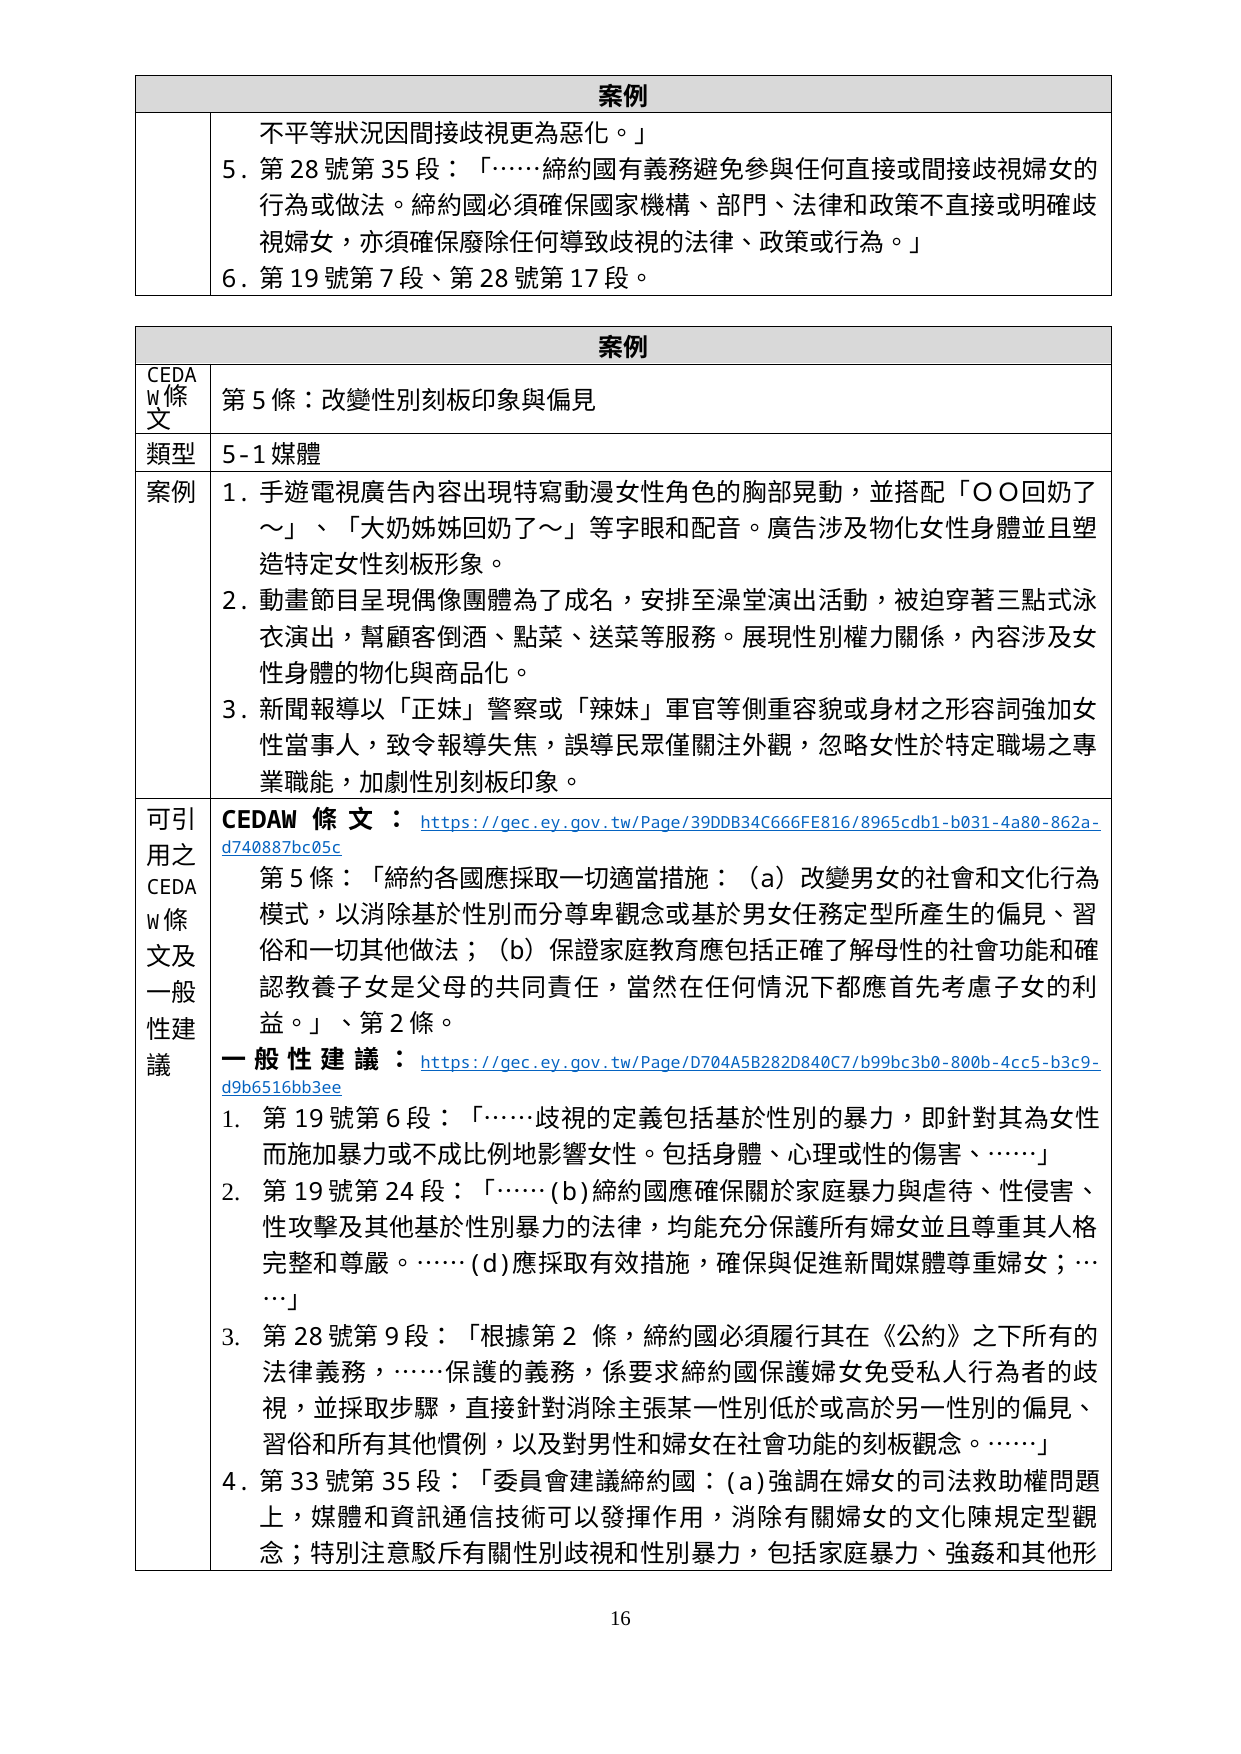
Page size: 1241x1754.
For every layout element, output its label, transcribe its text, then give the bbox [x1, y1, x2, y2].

table_cell 5-1媒體 [211, 434, 1111, 471]
table_cell 案例 [136, 472, 210, 798]
table_header 案例 [136, 327, 1111, 363]
table_cell 類型 [136, 434, 210, 471]
table_cell CEDAW條文 [136, 365, 210, 433]
table_cell 第5條：改變性別刻板印象與偏見 [211, 365, 1111, 433]
table_header 案例 [136, 76, 1111, 112]
table_cell [136, 113, 210, 294]
table_cell 可引用之CEDAW條文及一般性建議 [136, 799, 210, 1570]
table_cell 手遊電視廣告內容出現特寫動漫女性角色的胸部晃動，並搭配「ＯＯ回奶了～」、「大奶姊姊回奶了～」等字眼和配音。廣告涉及物化女性身體並且塑造特定女性刻板形象。 動畫節目呈現偶像團體為了成名，安排至澡堂演出活動，被迫穿著三點式泳衣演出，幫顧客倒酒、點菜、送菜等服務。展現性別權力關係，內容涉及女性身體的物化與商品化。 新聞報導以「正妹」警察或「辣妹」軍官等側重容貌或身材之形容詞強加女性當事人，致令報導失焦，誤導民眾僅關注外觀，忽略女性於特定職場之專業職能，加劇性別刻板印象。 [211, 472, 1111, 798]
table_cell 不平等狀況因間接歧視更為惡化。」 第28號第35段：「……締約國有義務避免參與任何直接或間接歧視婦女的行為或做法。締約國必須確保國家機構、部門、法律和政策不直接或明確歧視婦女，亦須確保廢除任何導致歧視的法律、政策或行為。」 第19號第7段、第28號第17段。 [211, 113, 1111, 294]
table_cell CEDAW條文：https://gec.ey.gov.tw/Page/39DDB34C666FE816/8965cdb1-b031-4a80-862a-d740887bc05c 第5條：「締約各國應採取一切適當措施：（a）改變男女的社會和文化行為模式，以消除基於性別而分尊卑觀念或基於男女任務定型所產生的偏見、習俗和一切其他做法；（b）保證家庭教育應包括正確了解母性的社會功能和確認教養子女是父母的共同責任，當然在任何情況下都應首先考慮子女的利益。」、第2條。 一般性建議：https://gec.ey.gov.tw/Page/D704A5B282D840C7/b99bc3b0-800b-4cc5-b3c9-d9b6516bb3ee 第19號第6段：「……歧視的定義包括基於性別的暴力，即針對其為女性而施加暴力或不成比例地影響女性。包括身體、心理或性的傷害、……」 第19號第24段：「……(b)締約國應確保關於家庭暴力與虐待、性侵害、性攻擊及其他基於性別暴力的法律，均能充分保護所有婦女並且尊重其人格完整和尊嚴。……(d)應採取有效措施，確保與促進新聞媒體尊重婦女；……」 第28號第9段：「根據第2 條，締約國必須履行其在《公約》之下所有的法律義務，……保護的義務，係要求締約國保護婦女免受私人行為者的歧視，並採取步驟，直接針對消除主張某一性別低於或高於另一性別的偏見、習俗和所有其他慣例，以及對男性和婦女在社會功能的刻板觀念。……」 第33號第35段：「委員會建議締約國：(a)強調在婦女的司法救助權問題上，媒體和資訊通信技術可以發揮作用，消除有關婦女的文化陳規定型觀念；特別注意駁斥有關性別歧視和性別暴力，包括家庭暴力、強姦和其他形 [211, 799, 1111, 1570]
